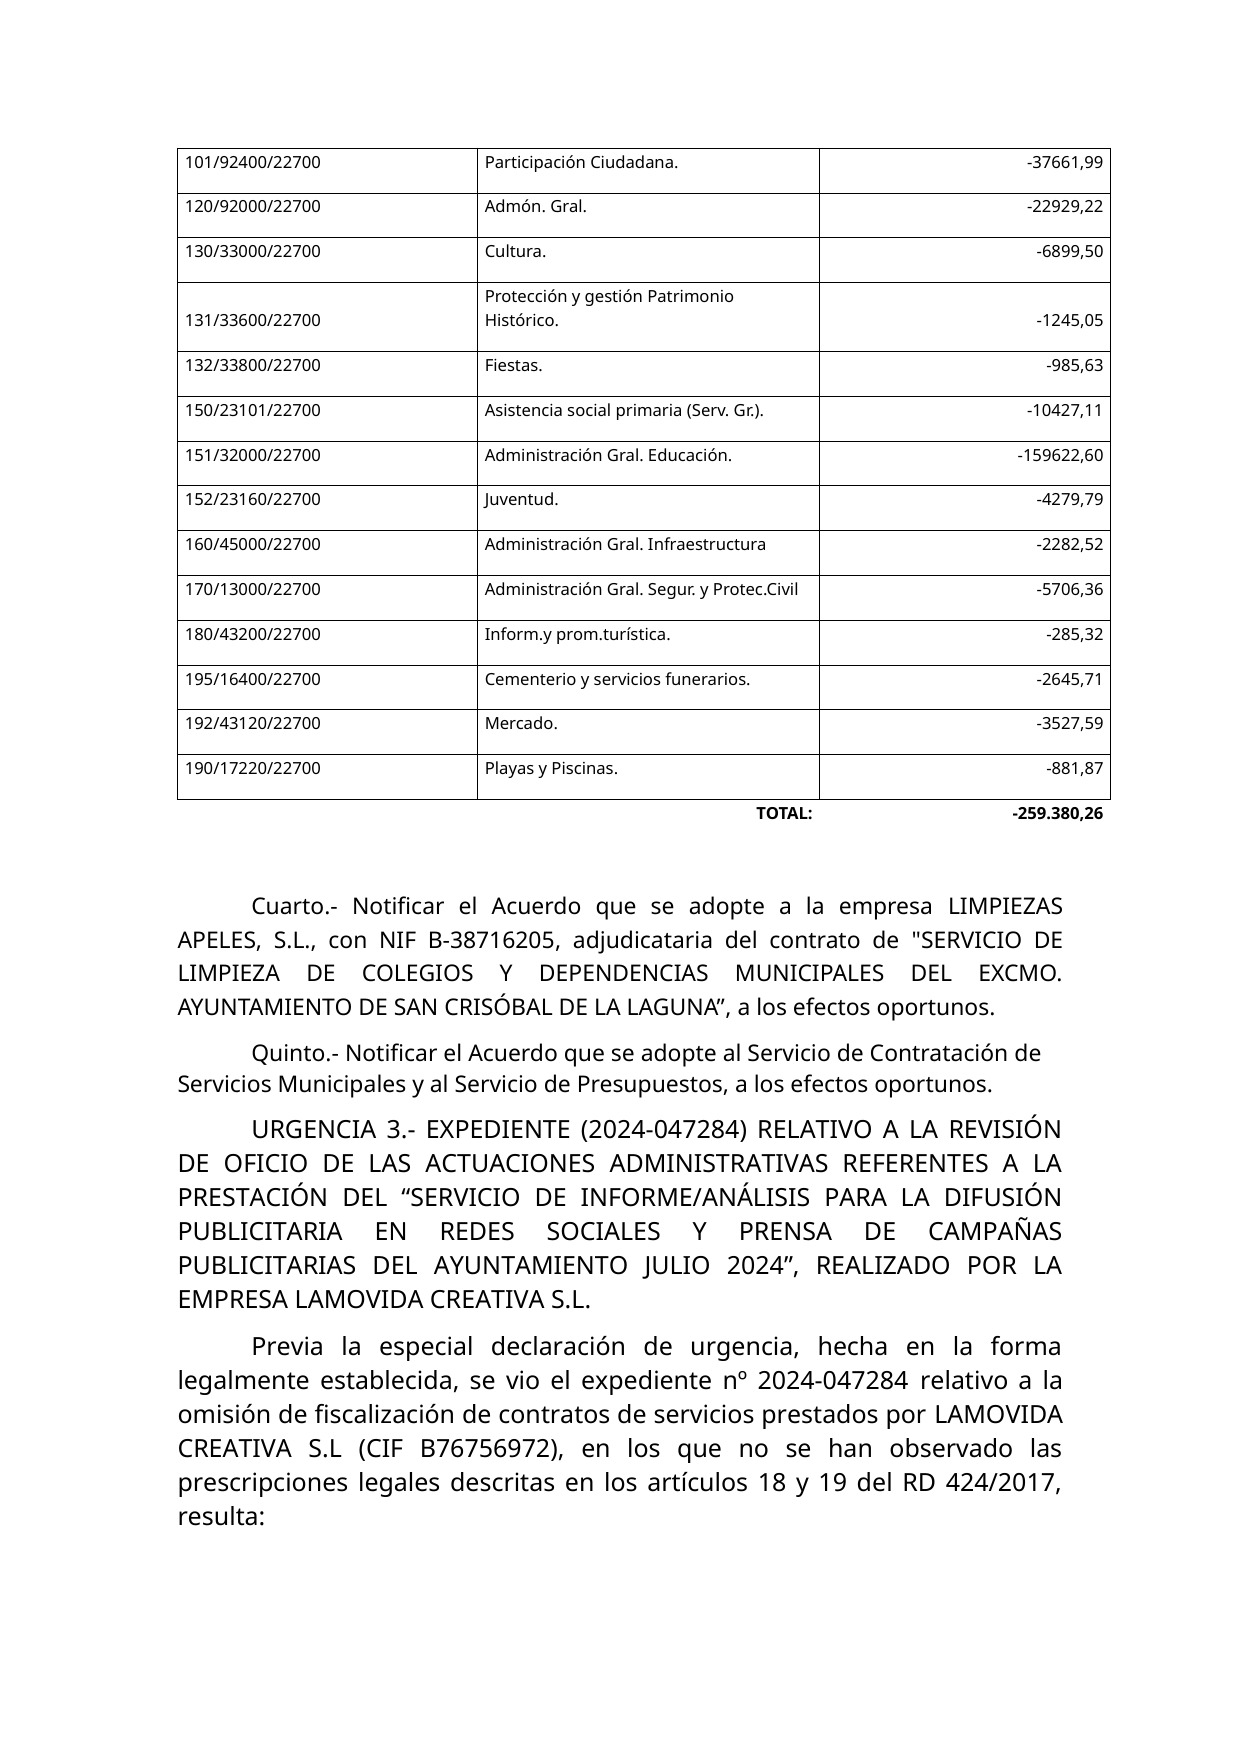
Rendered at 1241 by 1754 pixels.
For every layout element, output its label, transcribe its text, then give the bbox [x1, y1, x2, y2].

table_cell Mercado. [478, 710, 819, 754]
table_cell -159622,60 [820, 442, 1110, 485]
table_cell -881,87 [820, 755, 1110, 799]
table_cell Admón. Gral. [478, 194, 819, 237]
table_cell Inform.y prom.turística. [478, 621, 819, 664]
table_cell -22929,22 [820, 194, 1110, 237]
table_cell 120/92000/22700 [178, 194, 477, 237]
table_cell -3527,59 [820, 710, 1110, 754]
table_cell Playas y Piscinas. [478, 755, 819, 799]
text Quinto.- Notificar el Acuerdo que se adopte al Servicio de Contratación de Servicios Municipales y al Servicio de Presupuestos, a los efectos oportunos. [177, 1036, 1063, 1099]
table_cell 190/17220/22700 [178, 755, 477, 799]
table_cell 152/23160/22700 [178, 486, 477, 530]
table_cell 101/92400/22700 [178, 149, 477, 192]
table_cell 151/32000/22700 [178, 442, 477, 485]
table_cell 131/33600/22700 [178, 283, 477, 351]
table_cell Asistencia social primaria (Serv. Gr.). [478, 397, 819, 441]
table_cell Protección y gestión Patrimonio Histórico. [478, 283, 819, 351]
table_cell Fiestas. [478, 352, 819, 396]
table_cell Participación Ciudadana. [478, 149, 819, 192]
table_cell -285,32 [820, 621, 1110, 664]
table_cell 130/33000/22700 [178, 238, 477, 282]
table_cell 132/33800/22700 [178, 352, 477, 396]
table_cell 180/43200/22700 [178, 621, 477, 664]
text Cuarto.- Notificar el Acuerdo que se adopte a la empresa LIMPIEZAS APELES, S.L., con NIF B-38716205, adjudicataria del contrato de "SERVICIO DE LIMPIEZA DE COLEGIOS Y DEPENDENCIAS MUNICIPALES DEL EXCMO. AYUNTAMIENTO DE SAN CRISÓBAL DE LA LAGUNA”, a los efectos oportunos. [177, 890, 1063, 1022]
table_cell Cementerio y servicios funerarios. [478, 666, 819, 709]
table_cell 195/16400/22700 [178, 666, 477, 709]
table_cell TOTAL: [477, 800, 819, 844]
table_cell Cultura. [478, 238, 819, 282]
table_cell 170/13000/22700 [178, 576, 477, 620]
table_cell -6899,50 [820, 238, 1110, 282]
text Previa la especial declaración de urgencia, hecha en la forma legalmente establecida, se vio el expediente nº 2024-047284 relativo a la omisión de fiscalización de contratos de servicios prestados por LAMOVIDA CREATIVA S.L (CIF B76756972), en los que no se han observado las prescripciones legales descritas en los artículos 18 y 19 del RD 424/2017, resulta: [177, 1328, 1063, 1533]
table_cell Administración Gral. Segur. y Protec.Civil [478, 576, 819, 620]
table_cell 192/43120/22700 [178, 710, 477, 754]
table_cell -259.380,26 [820, 800, 1111, 844]
text URGENCIA 3.- EXPEDIENTE (2024-047284) RELATIVO A LA REVISIÓN DE OFICIO DE LAS ACTUACIONES ADMINISTRATIVAS REFERENTES A LA PRESTACIÓN DEL “SERVICIO DE INFORME/ANÁLISIS PARA LA DIFUSIÓN PUBLICITARIA EN REDES SOCIALES Y PRENSA DE CAMPAÑAS PUBLICITARIAS DEL AYUNTAMIENTO JULIO 2024”, REALIZADO POR LA EMPRESA LAMOVIDA CREATIVA S.L. [177, 1111, 1063, 1316]
table_cell 160/45000/22700 [178, 531, 477, 575]
table_cell -37661,99 [820, 149, 1110, 192]
table_cell -10427,11 [820, 397, 1110, 441]
table_cell Juventud. [478, 486, 819, 530]
table_cell -4279,79 [820, 486, 1110, 530]
table_cell Administración Gral. Infraestructura [478, 531, 819, 575]
table_cell -2282,52 [820, 531, 1110, 575]
table_cell [177, 800, 477, 844]
table_cell -2645,71 [820, 666, 1110, 709]
table_cell Administración Gral. Educación. [478, 442, 819, 485]
table_cell 150/23101/22700 [178, 397, 477, 441]
table_cell -5706,36 [820, 576, 1110, 620]
table_cell -1245,05 [820, 283, 1110, 351]
table_cell -985,63 [820, 352, 1110, 396]
